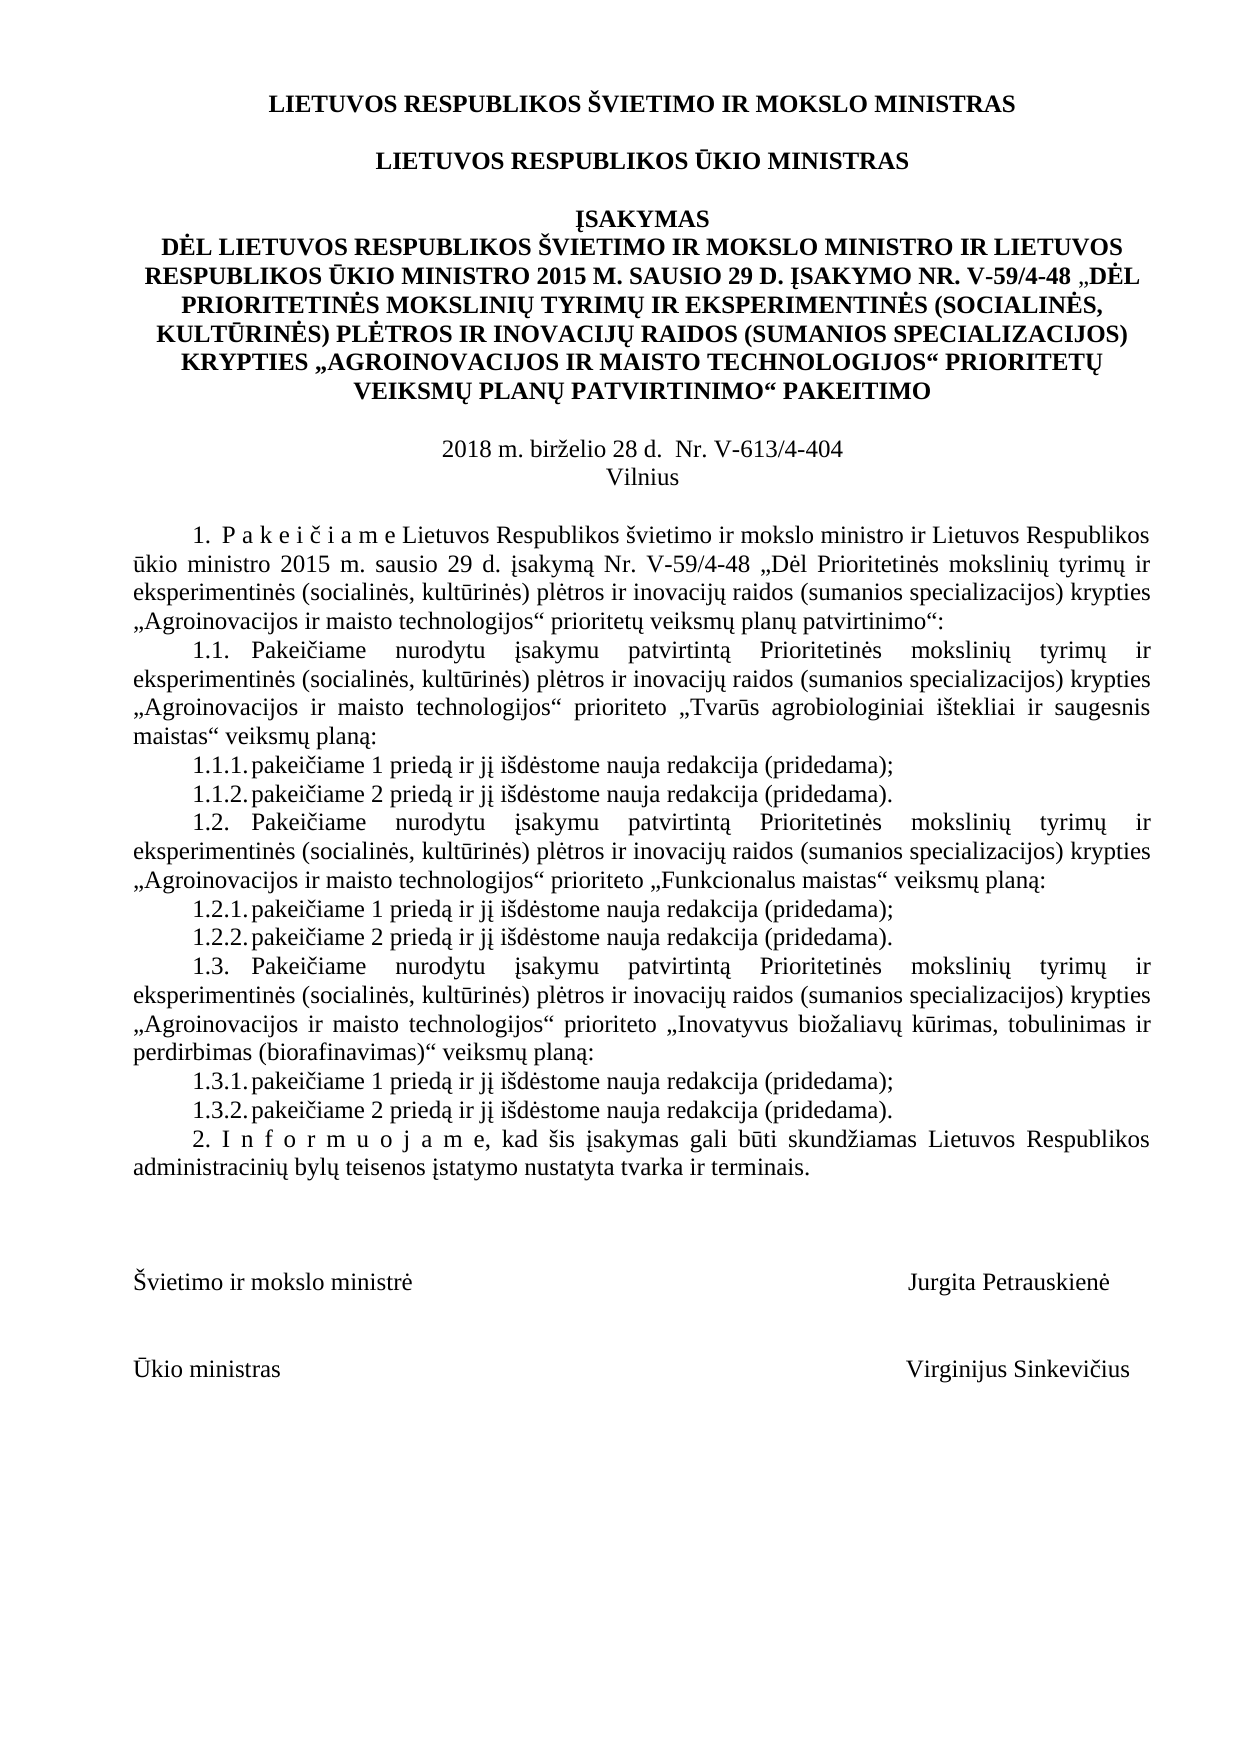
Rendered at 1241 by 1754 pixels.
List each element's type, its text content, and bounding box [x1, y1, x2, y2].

text 1.3.2. pakeičiame 2 priedą ir jį išdėstome nauja redakcija (pridedama). [133, 1095, 1152, 1124]
text 1.3.1. pakeičiame 1 priedą ir jį išdėstome nauja redakcija (pridedama); [133, 1066, 1152, 1095]
text 1.1. Pakeičiame nurodytu įsakymu patvirtintą Prioritetinės mokslinių tyrimų ir eksperimentinės (socialinės, kultūrinės) plėtros ir inovacijų raidos (sumanios specializacijos) krypties „Agroinovacijos ir maisto technologijos“ prioriteto „Tvarūs agrobiologiniai ištekliai ir saugesnis maistas“ veiksmų planą: [133, 635, 1152, 750]
text 1. P a k e i č i a m e Lietuvos Respublikos švietimo ir mokslo ministro ir Lietuvos Respublikos ūkio ministro 2015 m. sausio 29 d. įsakymą Nr. V-59/4-48 „Dėl Prioritetinės mokslinių tyrimų ir eksperimentinės (socialinės, kultūrinės) plėtros ir inovacijų raidos (sumanios specializacijos) krypties „Agroinovacijos ir maisto technologijos“ prioritetų veiksmų planų patvirtinimo“: [133, 520, 1152, 635]
text 1.2.2. pakeičiame 2 priedą ir jį išdėstome nauja redakcija (pridedama). [133, 922, 1152, 951]
text Ūkio ministras Virginijus Sinkevičius [133, 1354, 1152, 1382]
text DĖL LIETUVOS RESPUBLIKOS ŠVIETIMO IR MOKSLO MINISTRO IR LIETUVOS RESPUBLIKOS ŪKIO MINISTRO 2015 M. SAUSIO 29 D. ĮSAKYMO NR. V-59/4-48 „DĖL PRIORITETINĖS MOKSLINIŲ TYRIMŲ IR EKSPERIMENTINĖS (SOCIALINĖS, KULTŪRINĖS) PLĖTROS IR INOVACIJŲ RAIDOS (SUMANIOS SPECIALIZACIJOS) KRYPTIES „AGROINOVACIJOS IR MAISTO TECHNOLOGIJOS“ PRIORITETŲ VEIKSMŲ PLANŲ PATVIRTINIMO“ PAKEITIMO [133, 232, 1152, 405]
text 1.2.1. pakeičiame 1 priedą ir jį išdėstome nauja redakcija (pridedama); [133, 894, 1152, 922]
text 1.1.1. pakeičiame 1 priedą ir jį išdėstome nauja redakcija (pridedama); [133, 750, 1152, 779]
text 2018 m. birželio 28 d. Nr. V-613/4-404 [133, 434, 1152, 462]
text 1.2. Pakeičiame nurodytu įsakymu patvirtintą Prioritetinės mokslinių tyrimų ir eksperimentinės (socialinės, kultūrinės) plėtros ir inovacijų raidos (sumanios specializacijos) krypties „Agroinovacijos ir maisto technologijos“ prioriteto „Funkcionalus maistas“ veiksmų planą: [133, 807, 1152, 894]
text LIETUVOS RESPUBLIKOS ŪKIO MINISTRAS [133, 146, 1152, 175]
text Vilnius [133, 462, 1152, 491]
text 2. I n f o r m u o j a m e, kad šis įsakymas gali būti skundžiamas Lietuvos Respublikos administracinių bylų teisenos įstatymo nustatyta tvarka ir terminais. [133, 1124, 1152, 1181]
text 1.1.2. pakeičiame 2 priedą ir jį išdėstome nauja redakcija (pridedama). [133, 779, 1152, 807]
text LIETUVOS RESPUBLIKOS ŠVIETIMO IR MOKSLO MINISTRAS [133, 89, 1152, 117]
text 1.3. Pakeičiame nurodytu įsakymu patvirtintą Prioritetinės mokslinių tyrimų ir eksperimentinės (socialinės, kultūrinės) plėtros ir inovacijų raidos (sumanios specializacijos) krypties „Agroinovacijos ir maisto technologijos“ prioriteto „Inovatyvus biožaliavų kūrimas, tobulinimas ir perdirbimas (biorafinavimas)“ veiksmų planą: [133, 951, 1152, 1066]
text ĮSAKYMAS [133, 204, 1152, 232]
text Švietimo ir mokslo ministrė Jurgita Petrauskienė [133, 1267, 1152, 1296]
